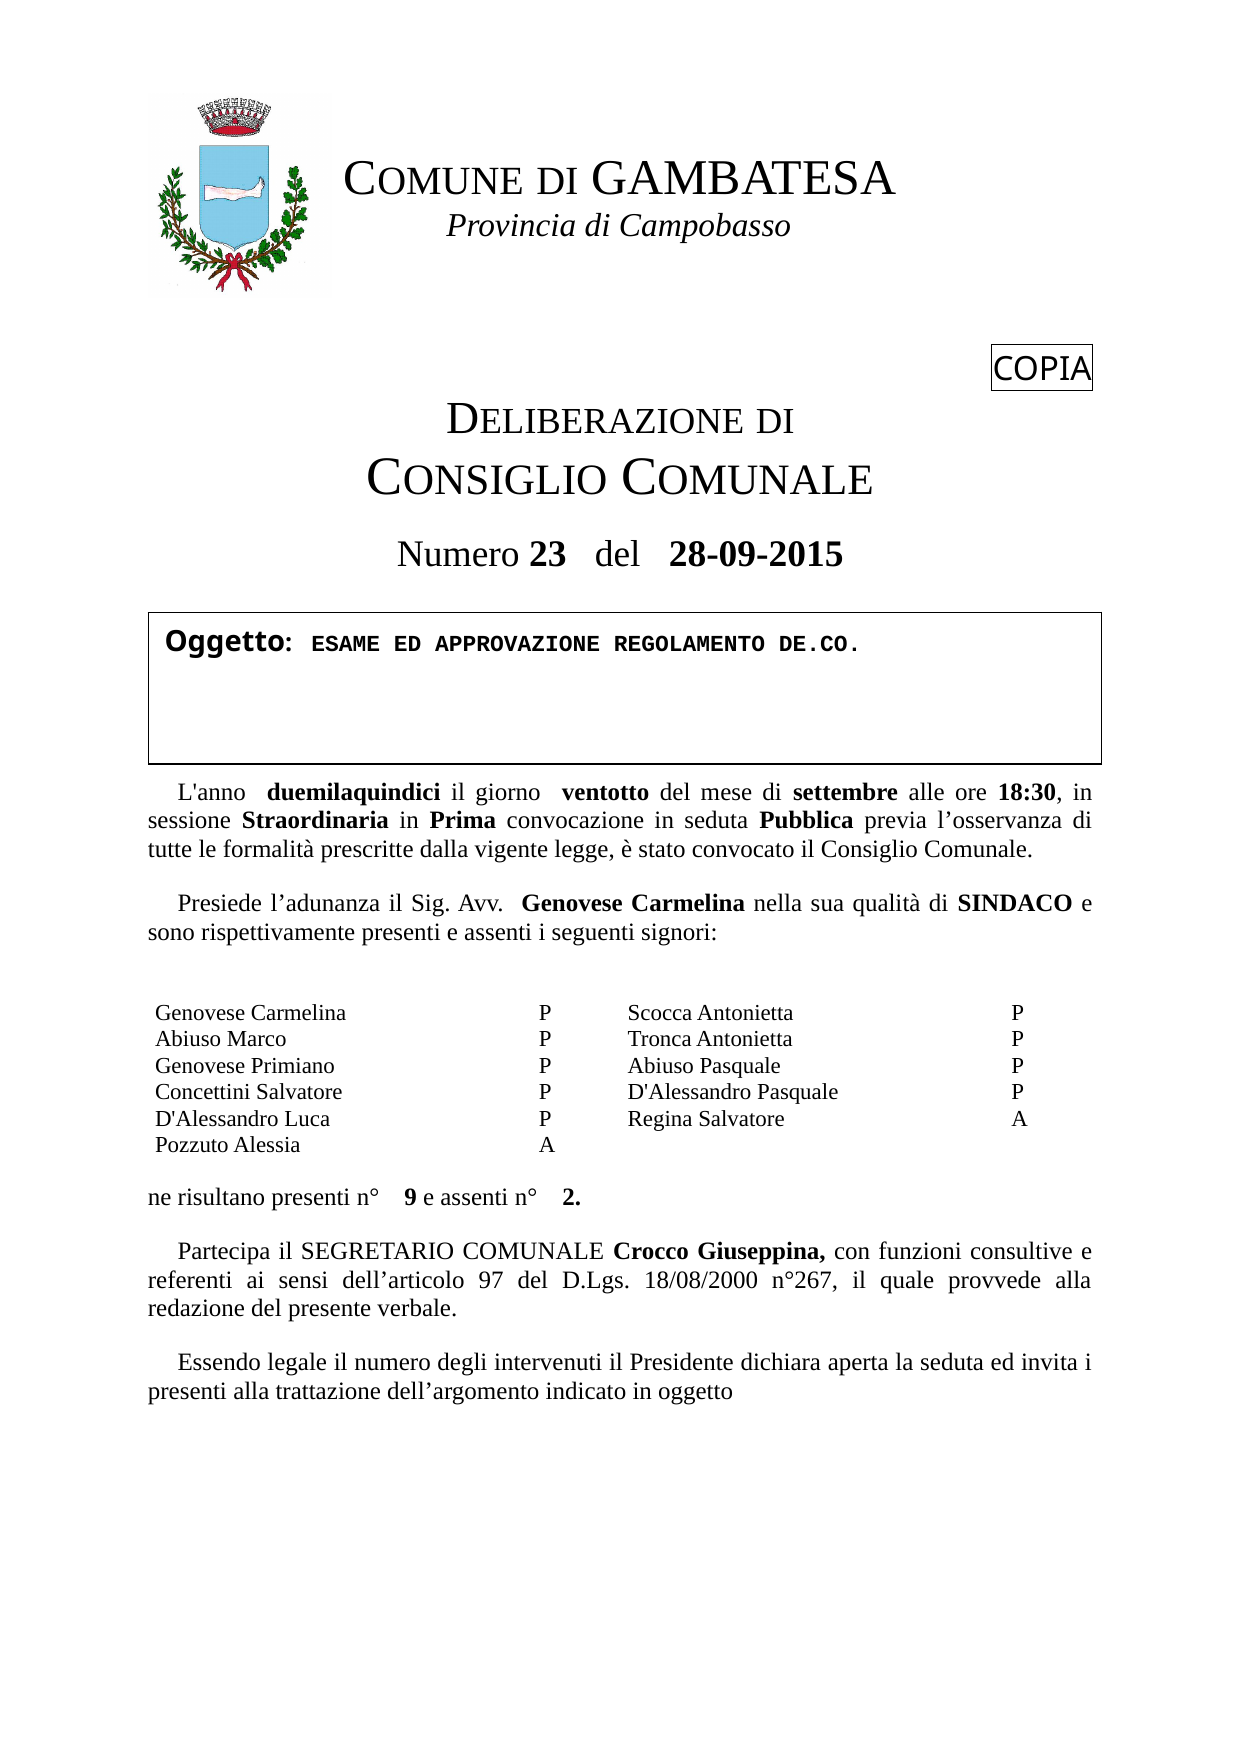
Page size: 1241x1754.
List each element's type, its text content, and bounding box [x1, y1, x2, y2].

table_cell P [531, 1026, 620, 1052]
text Deliberazione di [148, 391, 1092, 444]
text Comune di GAMBATESA [332, 148, 1092, 205]
table_cell P [1004, 1078, 1093, 1104]
table_cell P [531, 1052, 620, 1078]
table_cell D'Alessandro Pasquale [620, 1078, 1004, 1104]
text Presiede l’adunanza il Sig. Avv. Genovese Carmelina nella sua qualità di SINDACO e sono rispettivamente presenti e assenti i seguenti signori: [148, 888, 1092, 945]
table_header P [1004, 999, 1093, 1026]
table_cell [1004, 1131, 1093, 1157]
table_cell P [1004, 1052, 1093, 1078]
table_header P [531, 999, 620, 1026]
table_cell A [1004, 1105, 1093, 1131]
text ne risultano presenti n° 9 e assenti n° 2. [148, 1182, 1092, 1211]
text Partecipa il SEGRETARIO COMUNALE Crocco Giuseppina, con funzioni consultive e referenti ai sensi dell’articolo 97 del D.Lgs. 18/08/2000 n°267, il quale provvede alla redazione del presente verbale. [148, 1236, 1092, 1322]
table_cell Concettini Salvatore [148, 1078, 531, 1104]
table_cell A [531, 1131, 620, 1157]
text Numero 23 del 28-09-2015 [148, 531, 1092, 574]
text COPIA [148, 343, 1092, 391]
table_cell Genovese Primiano [148, 1052, 531, 1078]
table_cell P [531, 1105, 620, 1131]
table_cell Regina Salvatore [620, 1105, 1004, 1131]
table_cell [620, 1131, 1004, 1157]
table_cell P [1004, 1026, 1093, 1052]
table_header Genovese Carmelina [148, 999, 531, 1026]
picture [147, 93, 332, 298]
text Consiglio Comunale [148, 444, 1092, 506]
table_cell Tronca Antonietta [620, 1026, 1004, 1052]
table_header Scocca Antonietta [620, 999, 1004, 1026]
text L'anno duemilaquindici il giorno ventotto del mese di settembre alle ore 18:30, in sessione Straordinaria in Prima convocazione in seduta Pubblica previa l’osservanza di tutte le formalità prescritte dalla vigente legge, è stato convocato il Consiglio Comunale. [148, 765, 1092, 863]
table_cell Abiuso Marco [148, 1026, 531, 1052]
text [149, 613, 1101, 763]
table_cell Pozzuto Alessia [148, 1131, 531, 1157]
text Essendo legale il numero degli intervenuti il Presidente dichiara aperta la seduta ed invita i presenti alla trattazione dell’argomento indicato in oggetto [148, 1347, 1092, 1405]
table_cell P [531, 1078, 620, 1104]
text Provincia di Campobasso [332, 205, 1092, 243]
table_cell Abiuso Pasquale [620, 1052, 1004, 1078]
text Oggetto: ESAME ED APPROVAZIONE REGOLAMENTO DE.CO. [164, 621, 1086, 660]
table_cell D'Alessandro Luca [148, 1105, 531, 1131]
